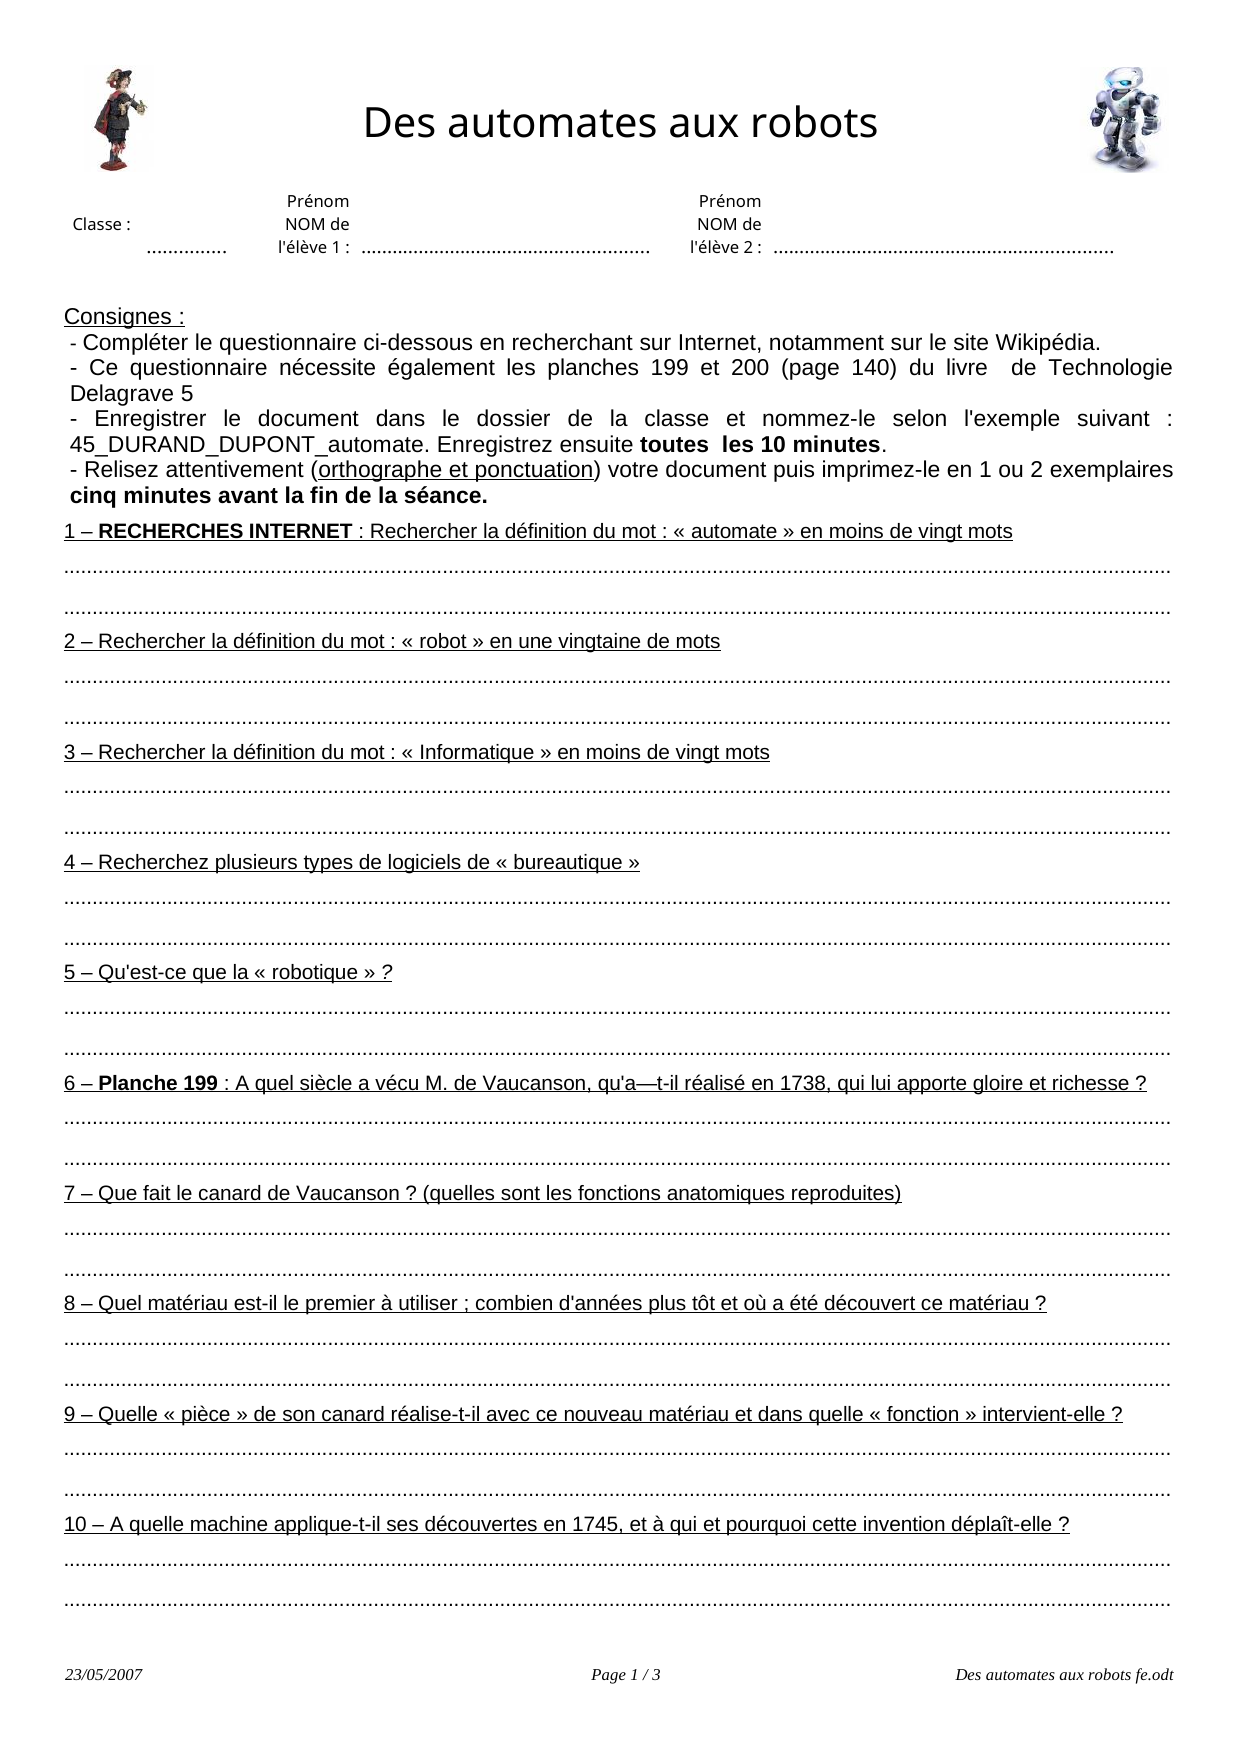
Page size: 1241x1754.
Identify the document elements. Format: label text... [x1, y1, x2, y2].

table_cell 9 – Quelle « pièce » de son canard réalise-t-il avec ce nouveau matériau et dans quelle « fonction » intervient-elle ? [58, 1396, 1180, 1431]
table_cell [58, 1431, 1180, 1507]
picture [84, 65, 155, 172]
table_cell [58, 1321, 1180, 1396]
table_cell [58, 1100, 1180, 1176]
table_cell 8 – Quel matériau est-il le premier à utiliser ; combien d'années plus tôt et où a été découvert ce matériau ? [58, 1286, 1180, 1321]
table_cell [58, 1211, 1180, 1286]
table_cell 2 – Rechercher la définition du mot : « robot » en une vingtaine de mots [58, 624, 1180, 659]
table_cell 6 – Planche 199 : A quel siècle a vécu M. de Vaucanson, qu'a—t-il réalisé en 1738, qui lui apporte gloire et richesse ? [58, 1066, 1180, 1100]
table_cell [58, 1541, 1180, 1617]
table_cell [58, 549, 1180, 624]
table_cell 10 – A quelle machine applique-t-il ses découvertes en 1745, et à qui et pourquoi cette invention déplaît-elle ? [58, 1507, 1180, 1541]
picture [1079, 67, 1170, 173]
table_cell 3 – Rechercher la définition du mot : « Informatique » en moins de vingt mots [58, 735, 1180, 769]
table_cell 4 – Recherchez plusieurs types de logiciels de « bureautique » [58, 845, 1180, 879]
table_cell 1 – RECHERCHES INTERNET : Rechercher la définition du mot : « automate » en moins de vingt mots [58, 514, 1180, 549]
table_cell 5 – Qu'est-ce que la « robotique » ? [58, 955, 1180, 990]
table_cell [58, 880, 1180, 955]
table_header Consignes : - Compléter le questionnaire ci-dessous en recherchant sur Internet, notamment sur le site Wikipédia. - Ce questionnaire nécessite également les planches 199 et 200 (page 140) du livre de Technologie Delagrave 5 - Enregistrer le document dans le dossier de la classe et nommez-le selon l'exemple suivant : 45_DURAND_DUPONT_automate. Enregistrez ensuite toutes les 10 minutes. - Relisez attentivement (orthographe et ponctuation) votre document puis imprimez-le en 1 ou 2 exemplaires cinq minutes avant la fin de la séance. [58, 298, 1180, 514]
table_cell 7 – Que fait le canard de Vaucanson ? (quelles sont les fonctions anatomiques reproduites) [58, 1176, 1180, 1211]
table_cell [58, 990, 1180, 1066]
table_cell [58, 769, 1180, 845]
table_cell [58, 659, 1180, 734]
